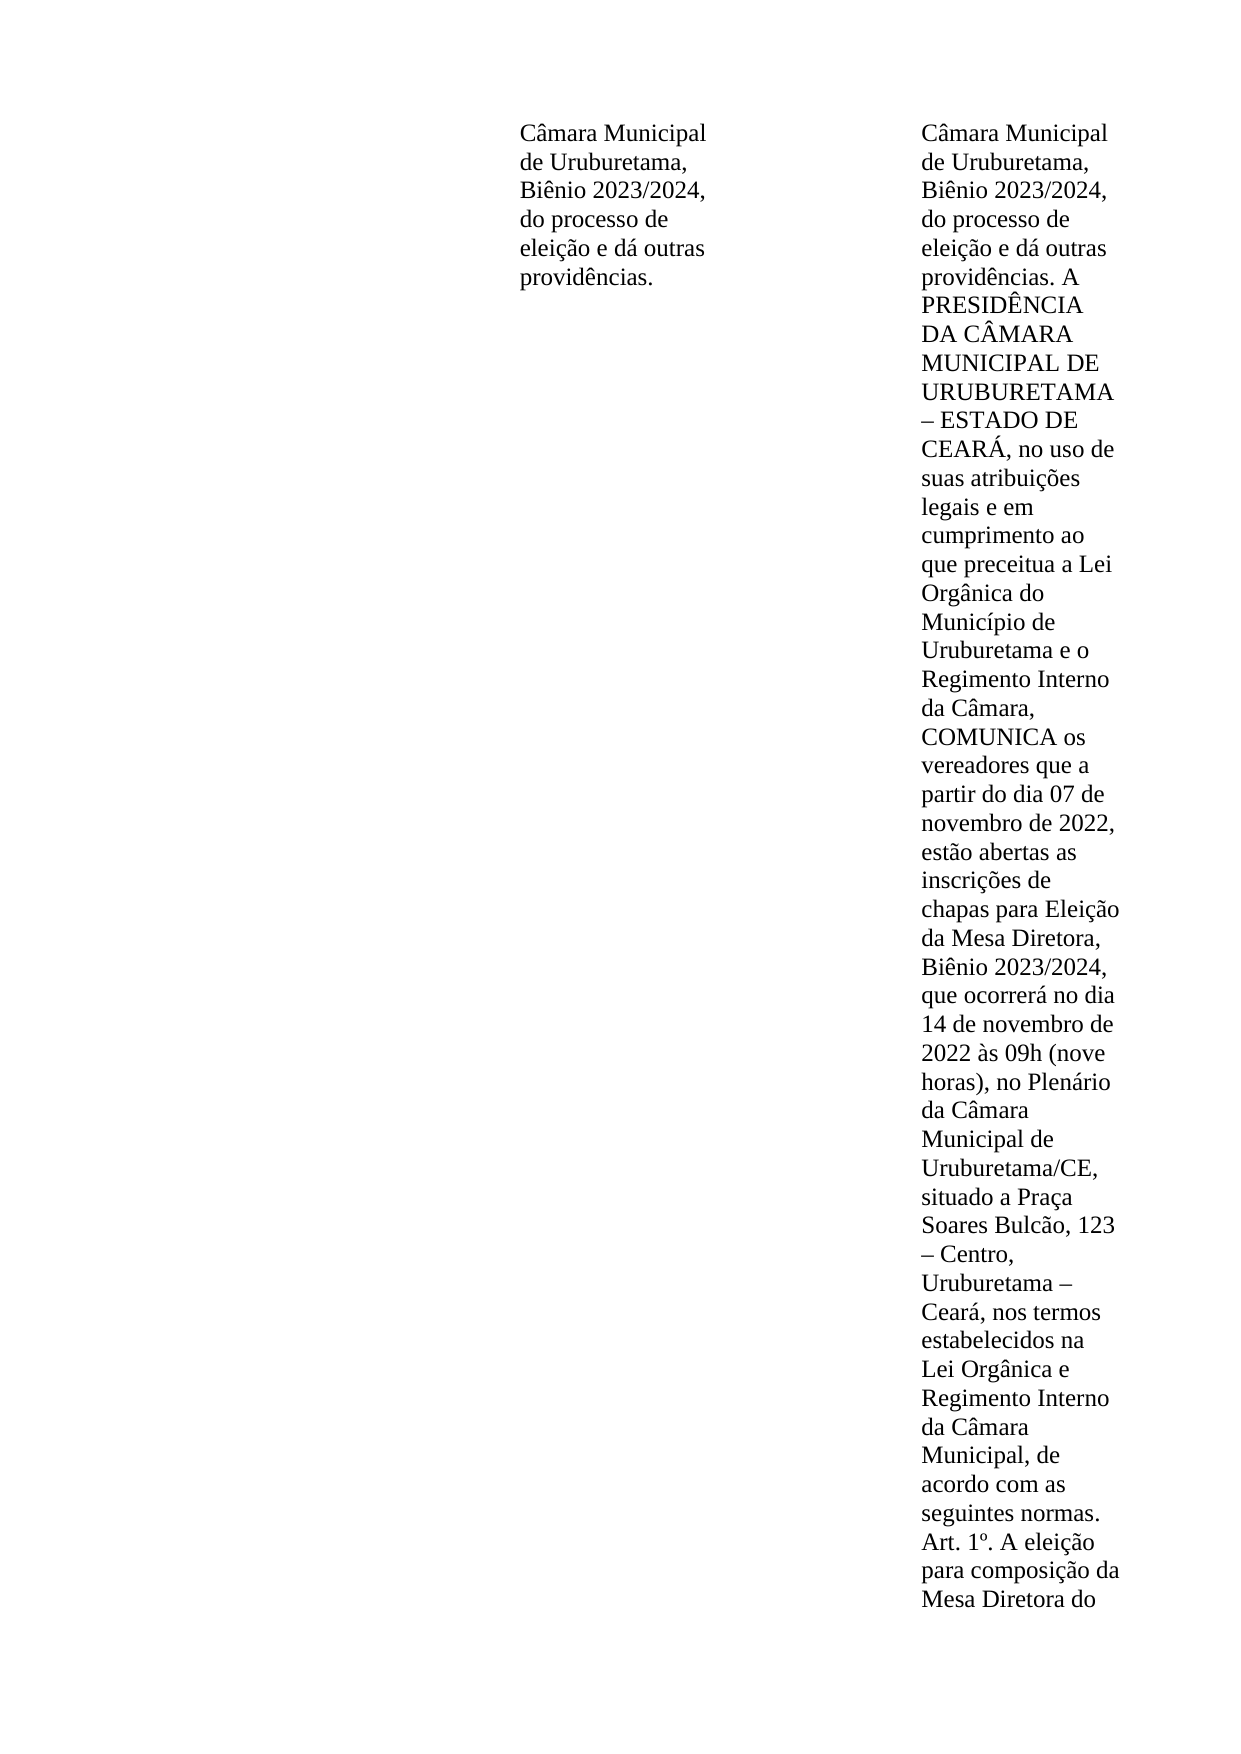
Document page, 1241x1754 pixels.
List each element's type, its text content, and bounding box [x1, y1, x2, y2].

table_cell [118, 118, 319, 1613]
table_cell Câmara Municipal de Uruburetama, Biênio 2023/2024, do processo de eleição e dá outras providências. A PRESIDÊNCIA DA CÂMARA MUNICIPAL DE URUBURETAMA – ESTADO DE CEARÁ, no uso de suas atribuições legais e em cumprimento ao que preceitua a Lei Orgânica do Município de Uruburetama e o Regimento Interno da Câmara, COMUNICA os vereadores que a partir do dia 07 de novembro de 2022, estão abertas as inscrições de chapas para Eleição da Mesa Diretora, Biênio 2023/2024, que ocorrerá no dia 14 de novembro de 2022 às 09h (nove horas), no Plenário da Câmara Municipal de Uruburetama/CE, situado a Praça Soares Bulcão, 123 – Centro, Uruburetama – Ceará, nos termos estabelecidos na Lei Orgânica e Regimento Interno da Câmara Municipal, de acordo com as seguintes normas. Art. 1º. A eleição para composição da Mesa Diretora do [921, 118, 1122, 1613]
table_cell [319, 118, 519, 1613]
table_cell [720, 118, 921, 1613]
table_cell Câmara Municipal de Uruburetama, Biênio 2023/2024, do processo de eleição e dá outras providências. [520, 118, 720, 1613]
